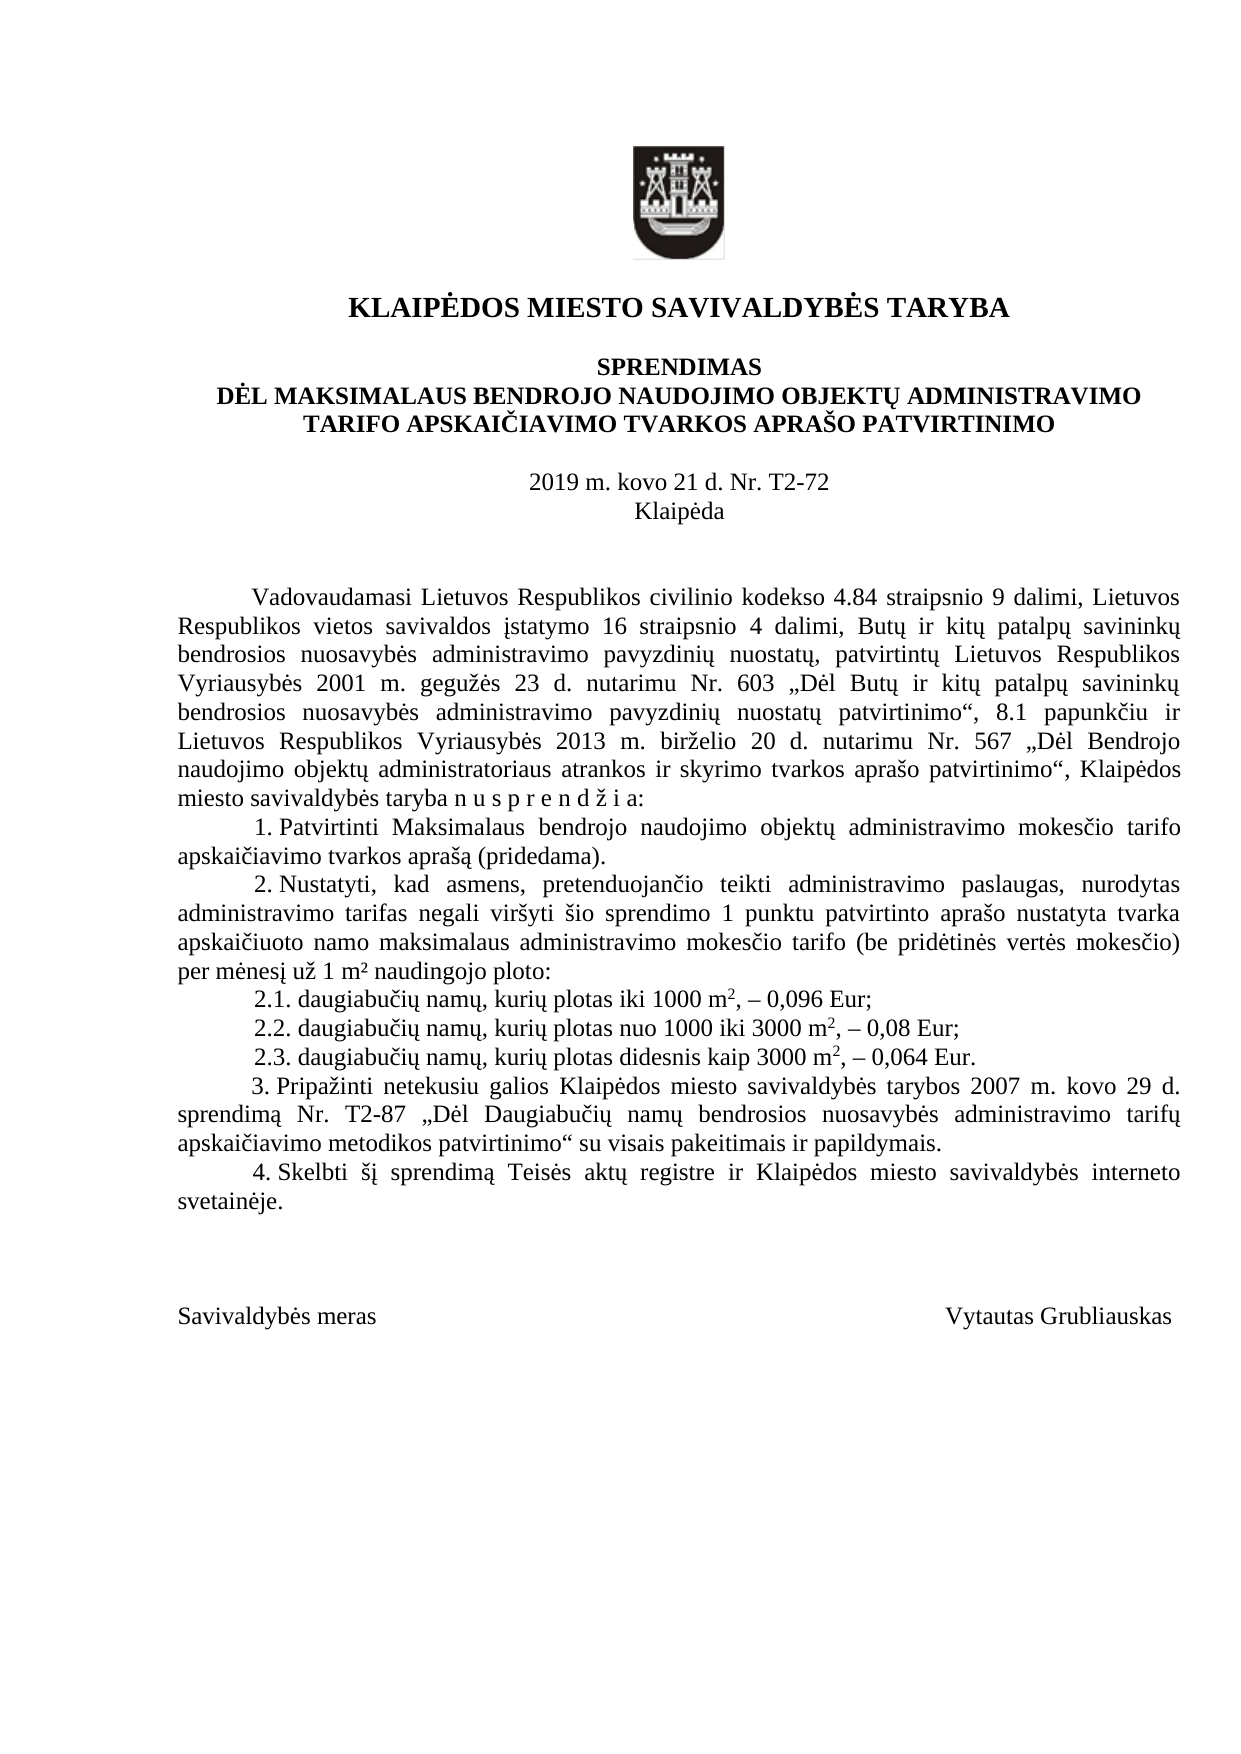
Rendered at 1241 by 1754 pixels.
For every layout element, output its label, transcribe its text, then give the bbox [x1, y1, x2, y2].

text 2.3. daugiabučių namų, kurių plotas didesnis kaip 3000 m2, – 0,064 Eur. [177, 1042, 1181, 1071]
text Savivaldybės meras Vytautas Grubliauskas [177, 1301, 1181, 1329]
text 2.1. daugiabučių namų, kurių plotas iki 1000 m2, – 0,096 Eur; [177, 984, 1181, 1013]
text 2019 m. kovo 21 d. Nr. T2-72 [177, 467, 1181, 496]
text 2. Nustatyti, kad asmens, pretenduojančio teikti administravimo paslaugas, nurodytas administravimo tarifas negali viršyti šio sprendimo 1 punktu patvirtinto aprašo nustatyta tvarka apskaičiuoto namo maksimalaus administravimo mokesčio tarifo (be pridėtinės vertės mokesčio) per mėnesį už 1 m² naudingojo ploto: [177, 869, 1181, 984]
text 1. Patvirtinti Maksimalaus bendrojo naudojimo objektų administravimo mokesčio tarifo apskaičiavimo tvarkos aprašą (pridedama). [177, 812, 1181, 869]
text DĖL MAKSIMALAUS BENDROJO NAUDOJIMO OBJEKTŲ ADMINISTRAVIMO TARIFO APSKAIČIAVIMO TVARKOS APRAŠO PATVIRTINIMO [177, 381, 1181, 438]
text 4. Skelbti šį sprendimą Teisės aktų registre ir Klaipėdos miesto savivaldybės interneto svetainėje. [177, 1157, 1181, 1214]
text SPRENDIMAS [177, 352, 1181, 381]
text 3. Pripažinti netekusiu galios Klaipėdos miesto savivaldybės tarybos 2007 m. kovo 29 d. sprendimą Nr. T2-87 „Dėl Daugiabučių namų bendrosios nuosavybės administravimo tarifų apskaičiavimo metodikos patvirtinimo“ su visais pakeitimais ir papildymais. [177, 1071, 1181, 1157]
text Klaipėda [177, 496, 1181, 524]
text Vadovaudamasi Lietuvos Respublikos civilinio kodekso 4.84 straipsnio 9 dalimi, Lietuvos Respublikos vietos savivaldos įstatymo 16 straipsnio 4 dalimi, Butų ir kitų patalpų savininkų bendrosios nuosavybės administravimo pavyzdinių nuostatų, patvirtintų Lietuvos Respublikos Vyriausybės 2001 m. gegužės 23 d. nutarimu Nr. 603 „Dėl Butų ir kitų patalpų savininkų bendrosios nuosavybės administravimo pavyzdinių nuostatų patvirtinimo“, 8.1 papunkčiu ir Lietuvos Respublikos Vyriausybės 2013 m. birželio 20 d. nutarimu Nr. 567 „Dėl Bendrojo naudojimo objektų administratoriaus atrankos ir skyrimo tvarkos aprašo patvirtinimo“, Klaipėdos miesto savivaldybės taryba nusprendžia: [177, 582, 1181, 812]
text 2.2. daugiabučių namų, kurių plotas nuo 1000 iki 3000 m2, – 0,08 Eur; [177, 1013, 1181, 1042]
text KLAIPĖDOS MIESTO SAVIVALDYBĖS TARYBA [177, 290, 1181, 323]
